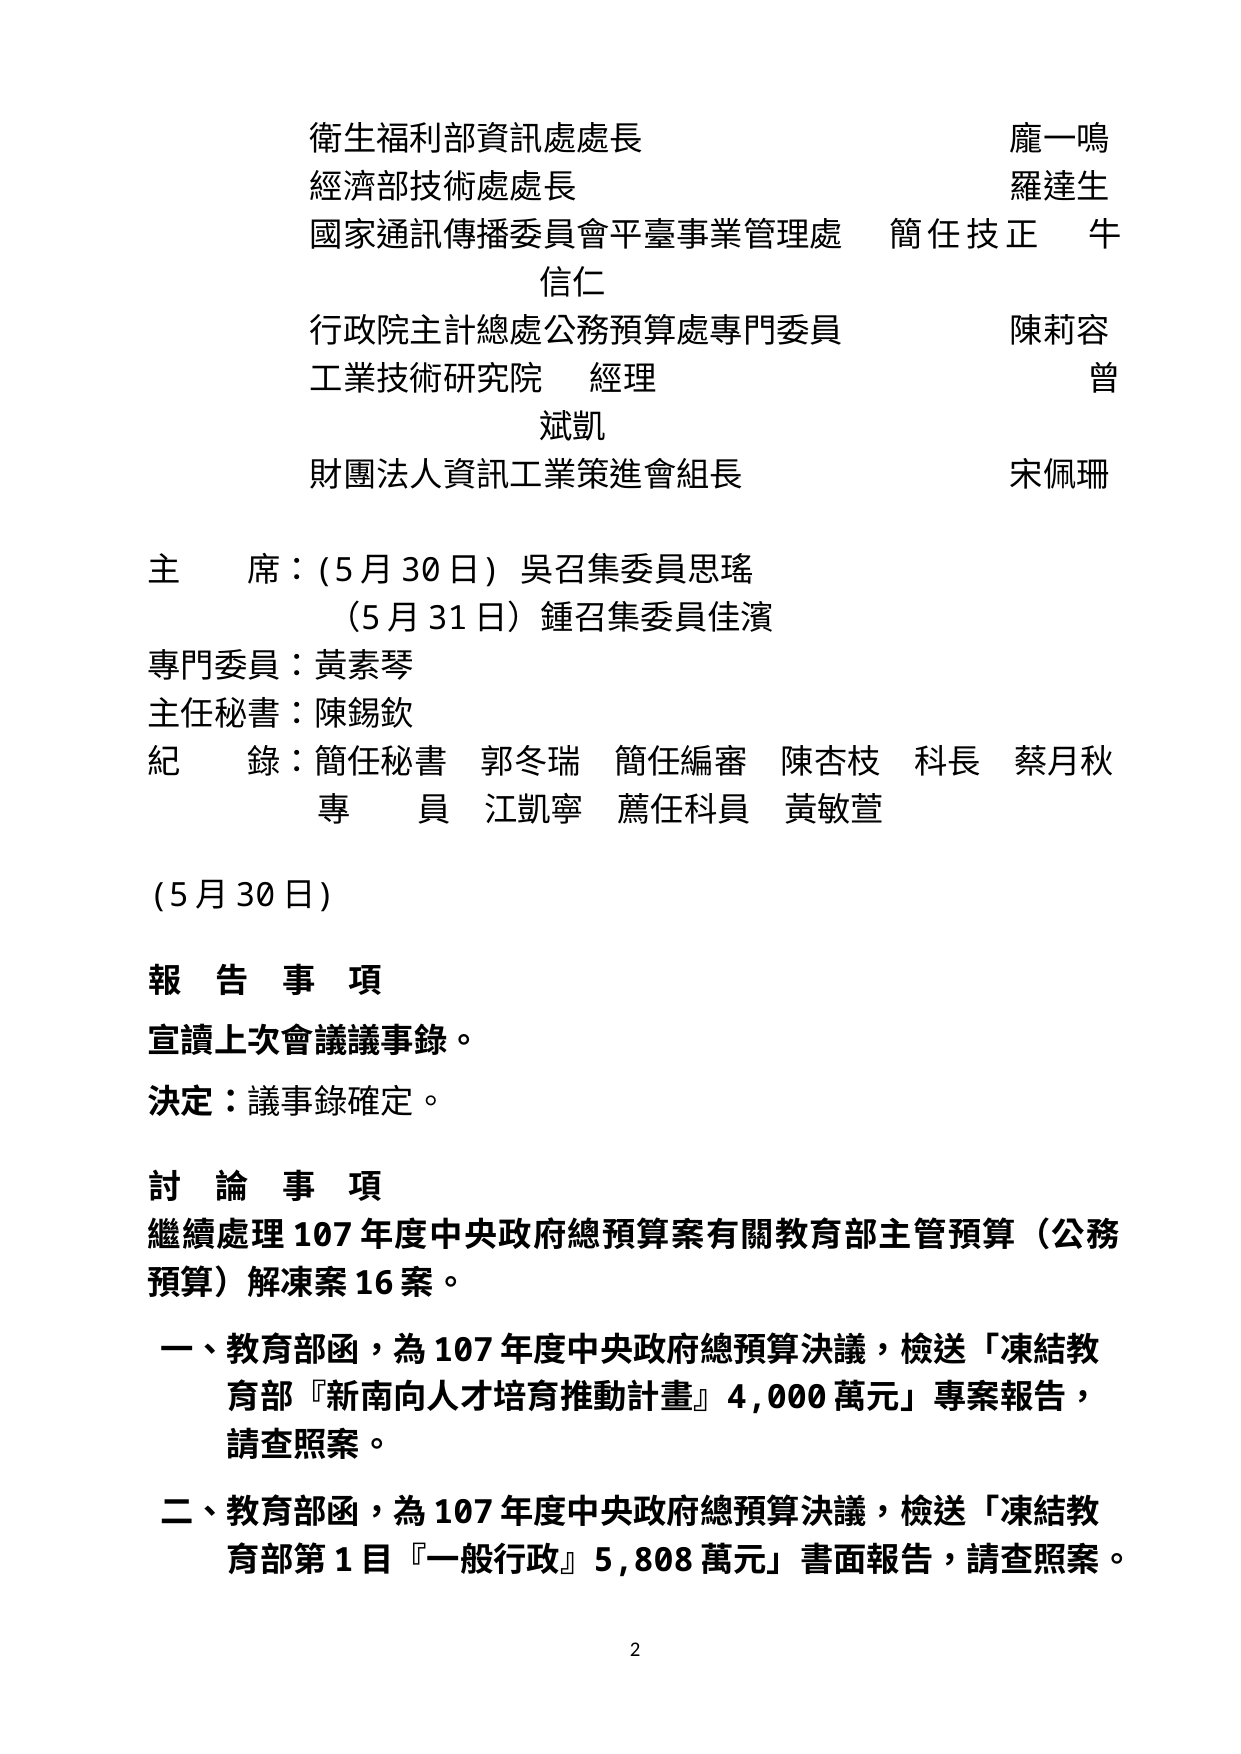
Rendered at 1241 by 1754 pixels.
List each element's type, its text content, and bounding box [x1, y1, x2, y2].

text 一、教育部函，為107年度中央政府總預算決議，檢送「凍結教育部『新南向人才培育推動計畫』4,000萬元」專案報告，請查照案。 [160, 1323, 1120, 1466]
text 國家通訊傳播委員會平臺事業管理處 簡任技正 牛信仁 [309, 208, 1122, 304]
text 財團法人資訊工業策進會組長 宋佩珊 [309, 448, 1122, 496]
text 工業技術研究院 經理 曾斌凱 [309, 352, 1122, 448]
text 主 席：(5月30日) 吳召集委員思瑤 [147, 543, 1120, 591]
text 衛生福利部資訊處處長 龐一鳴 [309, 112, 1122, 160]
text 二、教育部函，為107年度中央政府總預算決議，檢送「凍結教育部第1目『一般行政』5,808萬元」書面報告，請查照案。 [160, 1485, 1120, 1581]
text 行政院主計總處公務預算處專門委員 陳莉容 [309, 304, 1122, 352]
text 紀 錄：簡任秘書 郭冬瑞 簡任編審 陳杏枝 科長 蔡月秋 [147, 735, 1120, 783]
text 宣讀上次會議議事錄。 [147, 1014, 1122, 1062]
text （5月31日）鍾召集委員佳濱 [147, 591, 1120, 639]
text 專門委員：黃素琴 [147, 639, 1120, 687]
text 主任秘書：陳錫欽 [147, 687, 1120, 735]
text (5月30日) [148, 868, 1122, 916]
text 報 告 事 項 [148, 954, 1122, 1002]
text 繼續處理107年度中央政府總預算案有關教育部主管預算（公務預算）解凍案16案。 [147, 1208, 1120, 1304]
text 專 員 江凱寧 薦任科員 黃敏萱 [317, 783, 1122, 831]
text 經濟部技術處處長 羅達生 [309, 160, 1122, 208]
text 決定：議事錄確定。 [147, 1075, 1122, 1123]
text 討 論 事 項 [148, 1160, 1122, 1208]
